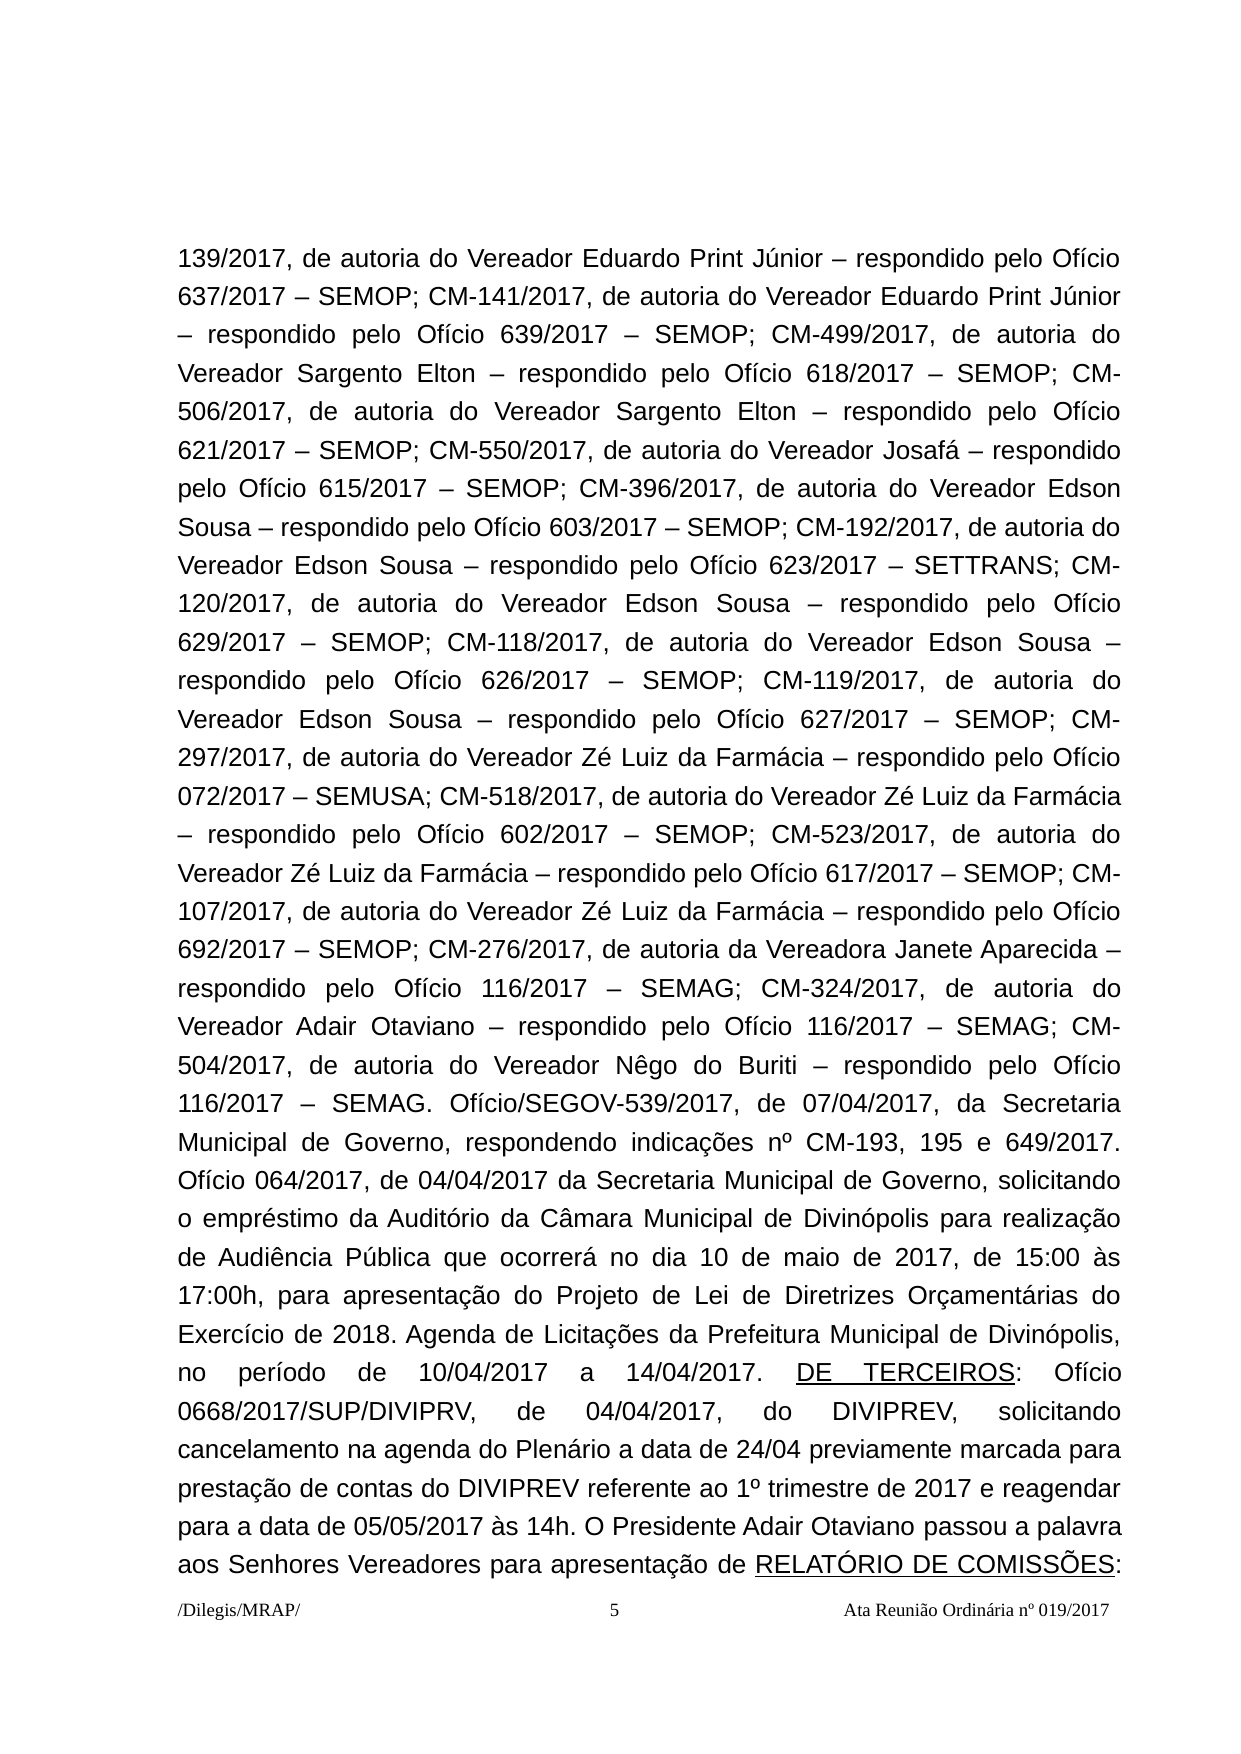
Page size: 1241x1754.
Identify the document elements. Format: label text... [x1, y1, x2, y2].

text 139/2017, de autoria do Vereador Eduardo Print Júnior – respondido pelo Ofício 637/2017 – SEMOP; CM-141/2017, de autoria do Vereador Eduardo Print Júnior – respondido pelo Ofício 639/2017 – SEMOP; CM-499/2017, de autoria do Vereador Sargento Elton – respondido pelo Ofício 618/2017 – SEMOP; CM-506/2017, de autoria do Vereador Sargento Elton – respondido pelo Ofício 621/2017 – SEMOP; CM-550/2017, de autoria do Vereador Josafá – respondido pelo Ofício 615/2017 – SEMOP; CM-396/2017, de autoria do Vereador Edson Sousa – respondido pelo Ofício 603/2017 – SEMOP; CM-192/2017, de autoria do Vereador Edson Sousa – respondido pelo Ofício 623/2017 – SETTRANS; CM-120/2017, de autoria do Vereador Edson Sousa – respondido pelo Ofício 629/2017 – SEMOP; CM-118/2017, de autoria do Vereador Edson Sousa – respondido pelo Ofício 626/2017 – SEMOP; CM-119/2017, de autoria do Vereador Edson Sousa – respondido pelo Ofício 627/2017 – SEMOP; CM-297/2017, de autoria do Vereador Zé Luiz da Farmácia – respondido pelo Ofício 072/2017 – SEMUSA; CM-518/2017, de autoria do Vereador Zé Luiz da Farmácia – respondido pelo Ofício 602/2017 – SEMOP; CM-523/2017, de autoria do Vereador Zé Luiz da Farmácia – respondido pelo Ofício 617/2017 – SEMOP; CM-107/2017, de autoria do Vereador Zé Luiz da Farmácia – respondido pelo Ofício 692/2017 – SEMOP; CM-276/2017, de autoria da Vereadora Janete Aparecida – respondido pelo Ofício 116/2017 – SEMAG; CM-324/2017, de autoria do Vereador Adair Otaviano – respondido pelo Ofício 116/2017 – SEMAG; CM-504/2017, de autoria do Vereador Nêgo do Buriti – respondido pelo Ofício 116/2017 – SEMAG. Ofício/SEGOV-539/2017, de 07/04/2017, da Secretaria Municipal de Governo, respondendo indicações nº CM-193, 195 e 649/2017. Ofício 064/2017, de 04/04/2017 da Secretaria Municipal de Governo, solicitando o empréstimo da Auditório da Câmara Municipal de Divinópolis para realização de Audiência Pública que ocorrerá no dia 10 de maio de 2017, de 15:00 às 17:00h, para apresentação do Projeto de Lei de Diretrizes Orçamentárias do Exercício de 2018. Agenda de Licitações da Prefeitura Municipal de Divinópolis, no período de 10/04/2017 a 14/04/2017. DE TERCEIROS: Ofício 0668/2017/SUP/DIVIPRV, de 04/04/2017, do DIVIPREV, solicitando cancelamento na agenda do Plenário a data de 24/04 previamente marcada para prestação de contas do DIVIPREV referente ao 1º trimestre de 2017 e reagendar para a data de 05/05/2017 às 14h. O Presidente Adair Otaviano passou a palavra aos Senhores Vereadores para apresentação de RELATÓRIO DE COMISSÕES: [177, 236, 1122, 1582]
